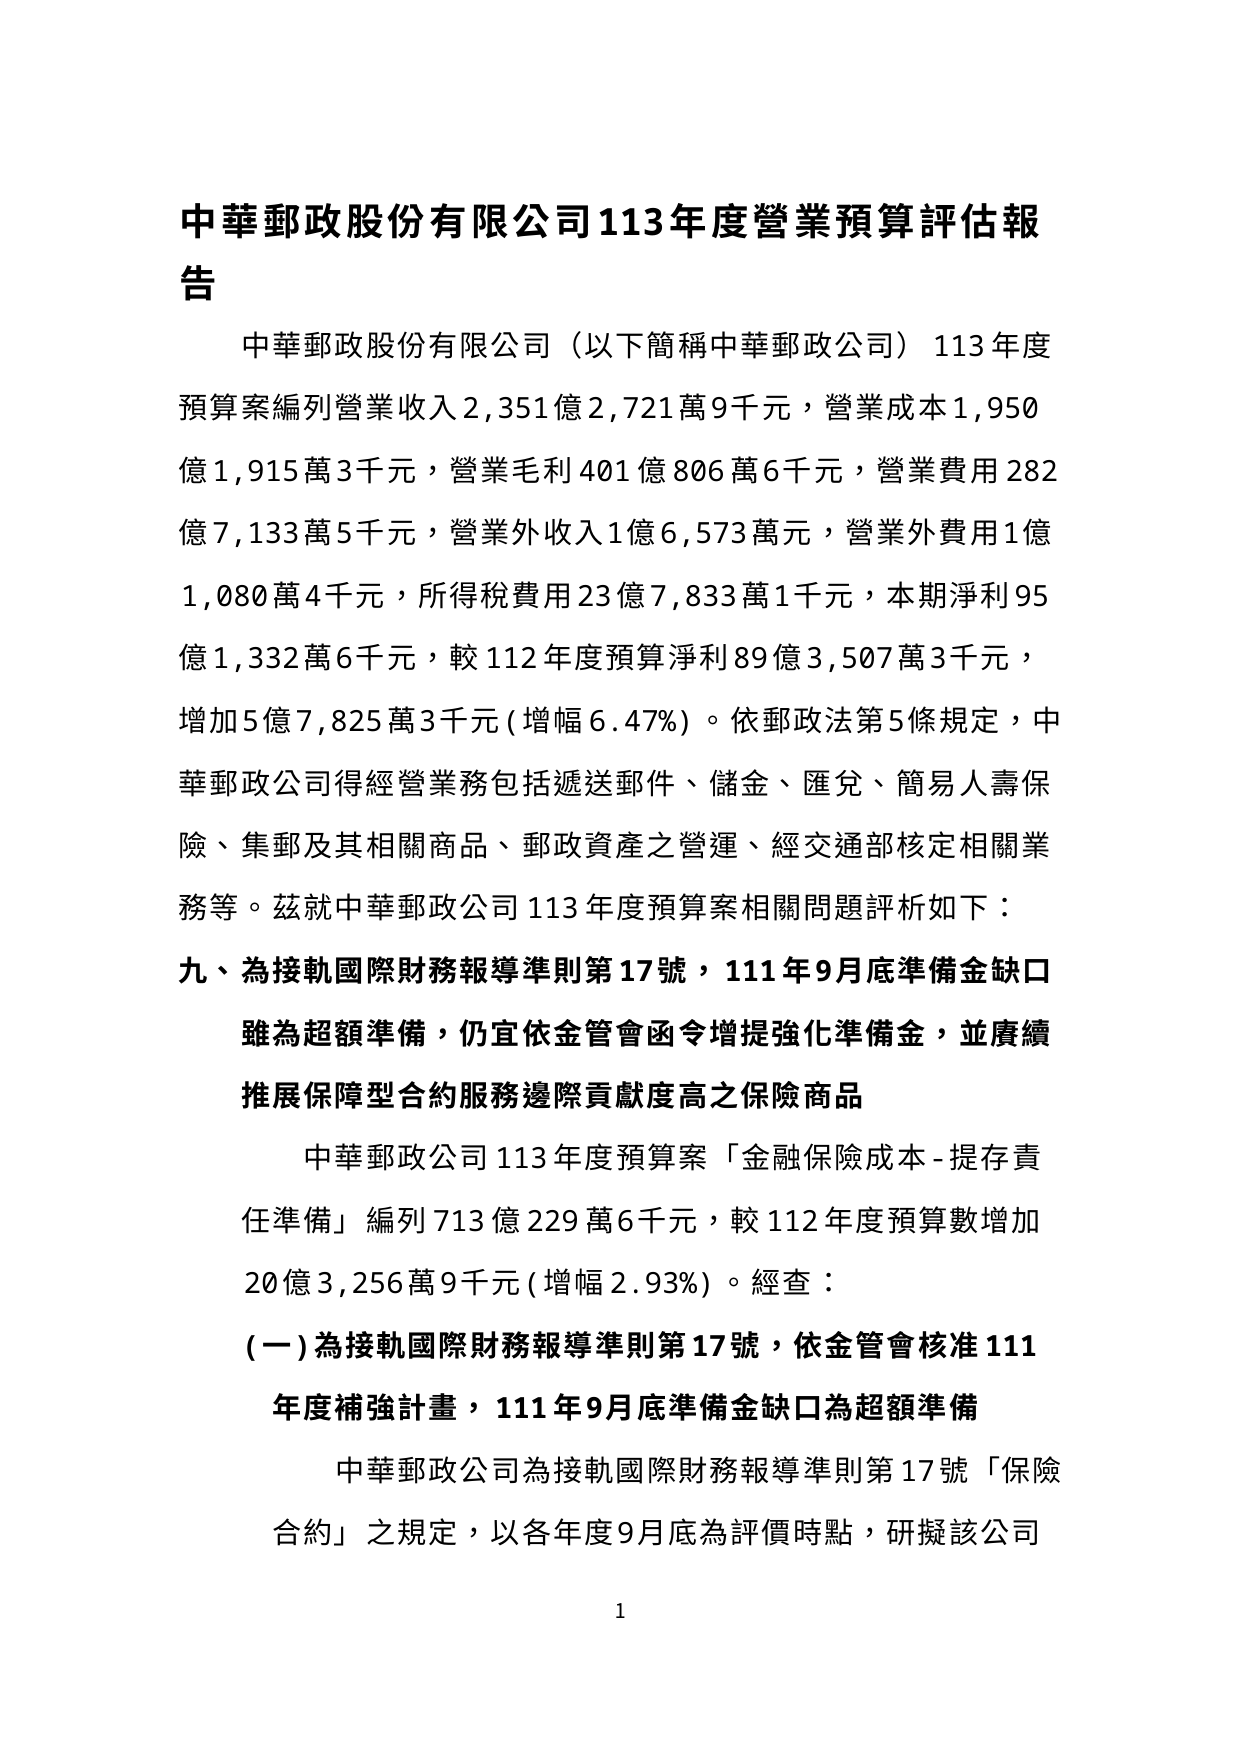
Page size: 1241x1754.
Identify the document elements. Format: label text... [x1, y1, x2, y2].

text 中華郵政公司為接軌國際財務報導準則第17號「保險合約」之規定，以各年度9月底為評價時點，研擬該公司 [266, 1427, 1063, 1552]
text 九、為接軌國際財務報導準則第17號，111年9月底準備金缺口雖為超額準備，仍宜依金管會函令增提強化準備金，並賡續推展保障型合約服務邊際貢獻度高之保險商品 [177, 927, 1063, 1115]
text (一)為接軌國際財務報導準則第17號，依金管會核准111年度補強計畫，111年9月底準備金缺口為超額準備 [236, 1302, 1063, 1427]
text 中華郵政股份有限公司（以下簡稱中華郵政公司）113年度預算案編列營業收入2,351億2,721萬9千元，營業成本1,950億1,915萬3千元，營業毛利401億806萬6千元，營業費用282億7,133萬5千元，營業外收入1億6,573萬元，營業外費用1億1,080萬4千元，所得稅費用23億7,833萬1千元，本期淨利95億1,332萬6千元，較112年度預算淨利89億3,507萬3千元，增加5億7,825萬3千元(增幅6.47%)。依郵政法第5條規定，中華郵政公司得經營業務包括遞送郵件、儲金、匯兌、簡易人壽保險、集郵及其相關商品、郵政資產之營運、經交通部核定相關業務等。茲就中華郵政公司113年度預算案相關問題評析如下： [177, 302, 1063, 927]
text 中華郵政公司113年度預算案「金融保險成本-提存責任準備」編列713億229萬6千元，較112年度預算數增加20億3,256萬9千元(增幅2.93%)。經查： [236, 1115, 1063, 1302]
text 中華郵政股份有限公司113年度營業預算評估報告 [177, 177, 1063, 302]
